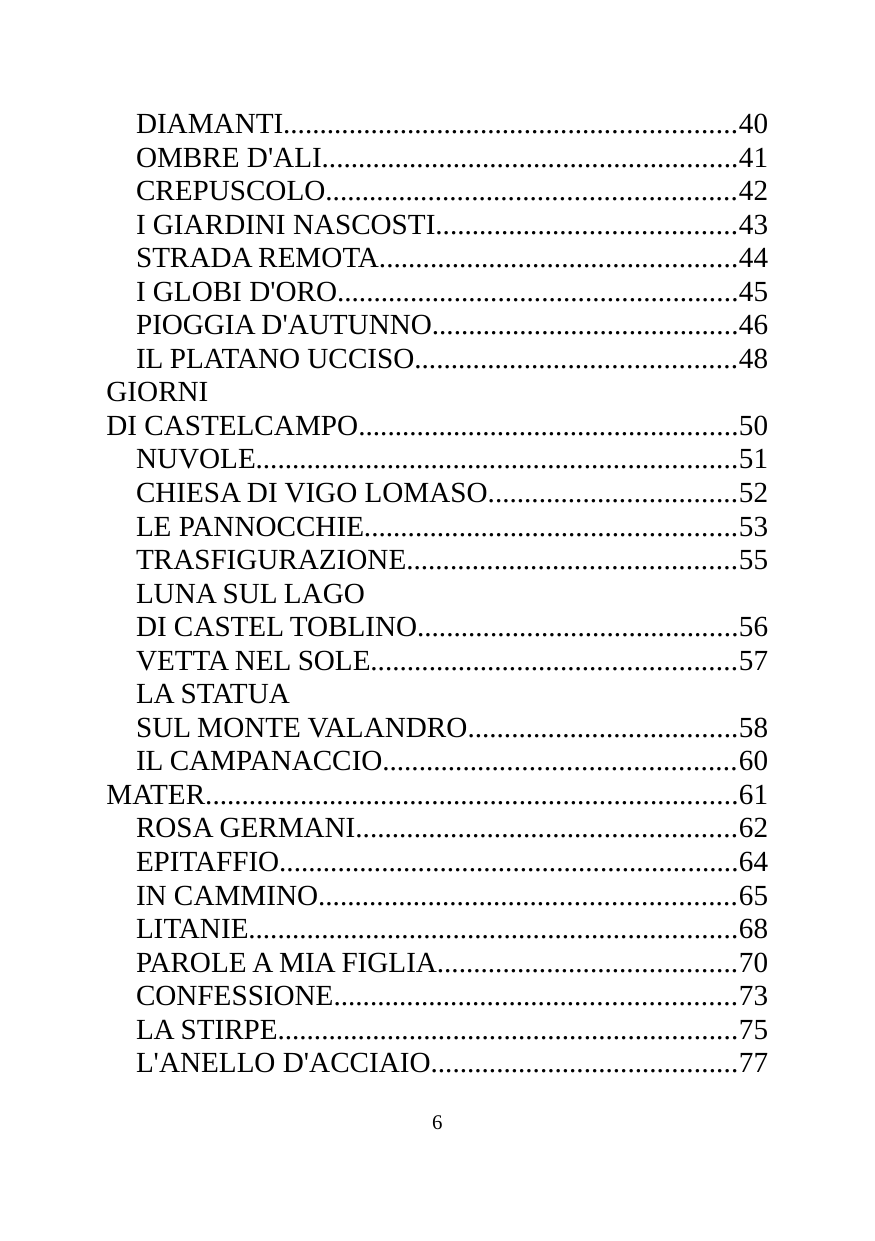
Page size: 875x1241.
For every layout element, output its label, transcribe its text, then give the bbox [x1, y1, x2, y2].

text L'ANELLO D'ACCIAIO 77 [136, 1045, 768, 1079]
text GIORNI DI CASTELCAMPO 50 [106, 374, 768, 442]
text I GIARDINI NASCOSTI 43 [136, 207, 768, 240]
text I GLOBI D'ORO 45 [136, 274, 768, 307]
text LA STATUA SUL MONTE VALANDRO 58 [136, 676, 768, 743]
text ROSA GERMANI 62 [136, 811, 768, 844]
text IL CAMPANACCIO 60 [136, 743, 768, 777]
text LITANIE 68 [136, 911, 768, 945]
text CONFESSIONE 73 [136, 978, 768, 1012]
text VETTA NEL SOLE 57 [136, 643, 768, 676]
text MATER 61 [106, 777, 768, 811]
text CREPUSCOLO 42 [136, 173, 768, 207]
text CHIESA DI VIGO LOMASO 52 [136, 475, 768, 509]
text IN CAMMINO 65 [136, 878, 768, 911]
text EPITAFFIO 64 [136, 844, 768, 878]
text PAROLE A MIA FIGLIA 70 [136, 945, 768, 978]
text STRADA REMOTA 44 [136, 240, 768, 274]
text LA STIRPE 75 [136, 1012, 768, 1045]
text TRASFIGURAZIONE 55 [136, 542, 768, 576]
text IL PLATANO UCCISO 48 [136, 341, 768, 374]
text PIOGGIA D'AUTUNNO 46 [136, 307, 768, 341]
text LE PANNOCCHIE 53 [136, 509, 768, 542]
text NUVOLE 51 [136, 442, 768, 475]
text OMBRE D'ALI 41 [136, 140, 768, 173]
text LUNA SUL LAGO DI CASTEL TOBLINO 56 [136, 576, 768, 643]
text DIAMANTI 40 [136, 106, 768, 140]
